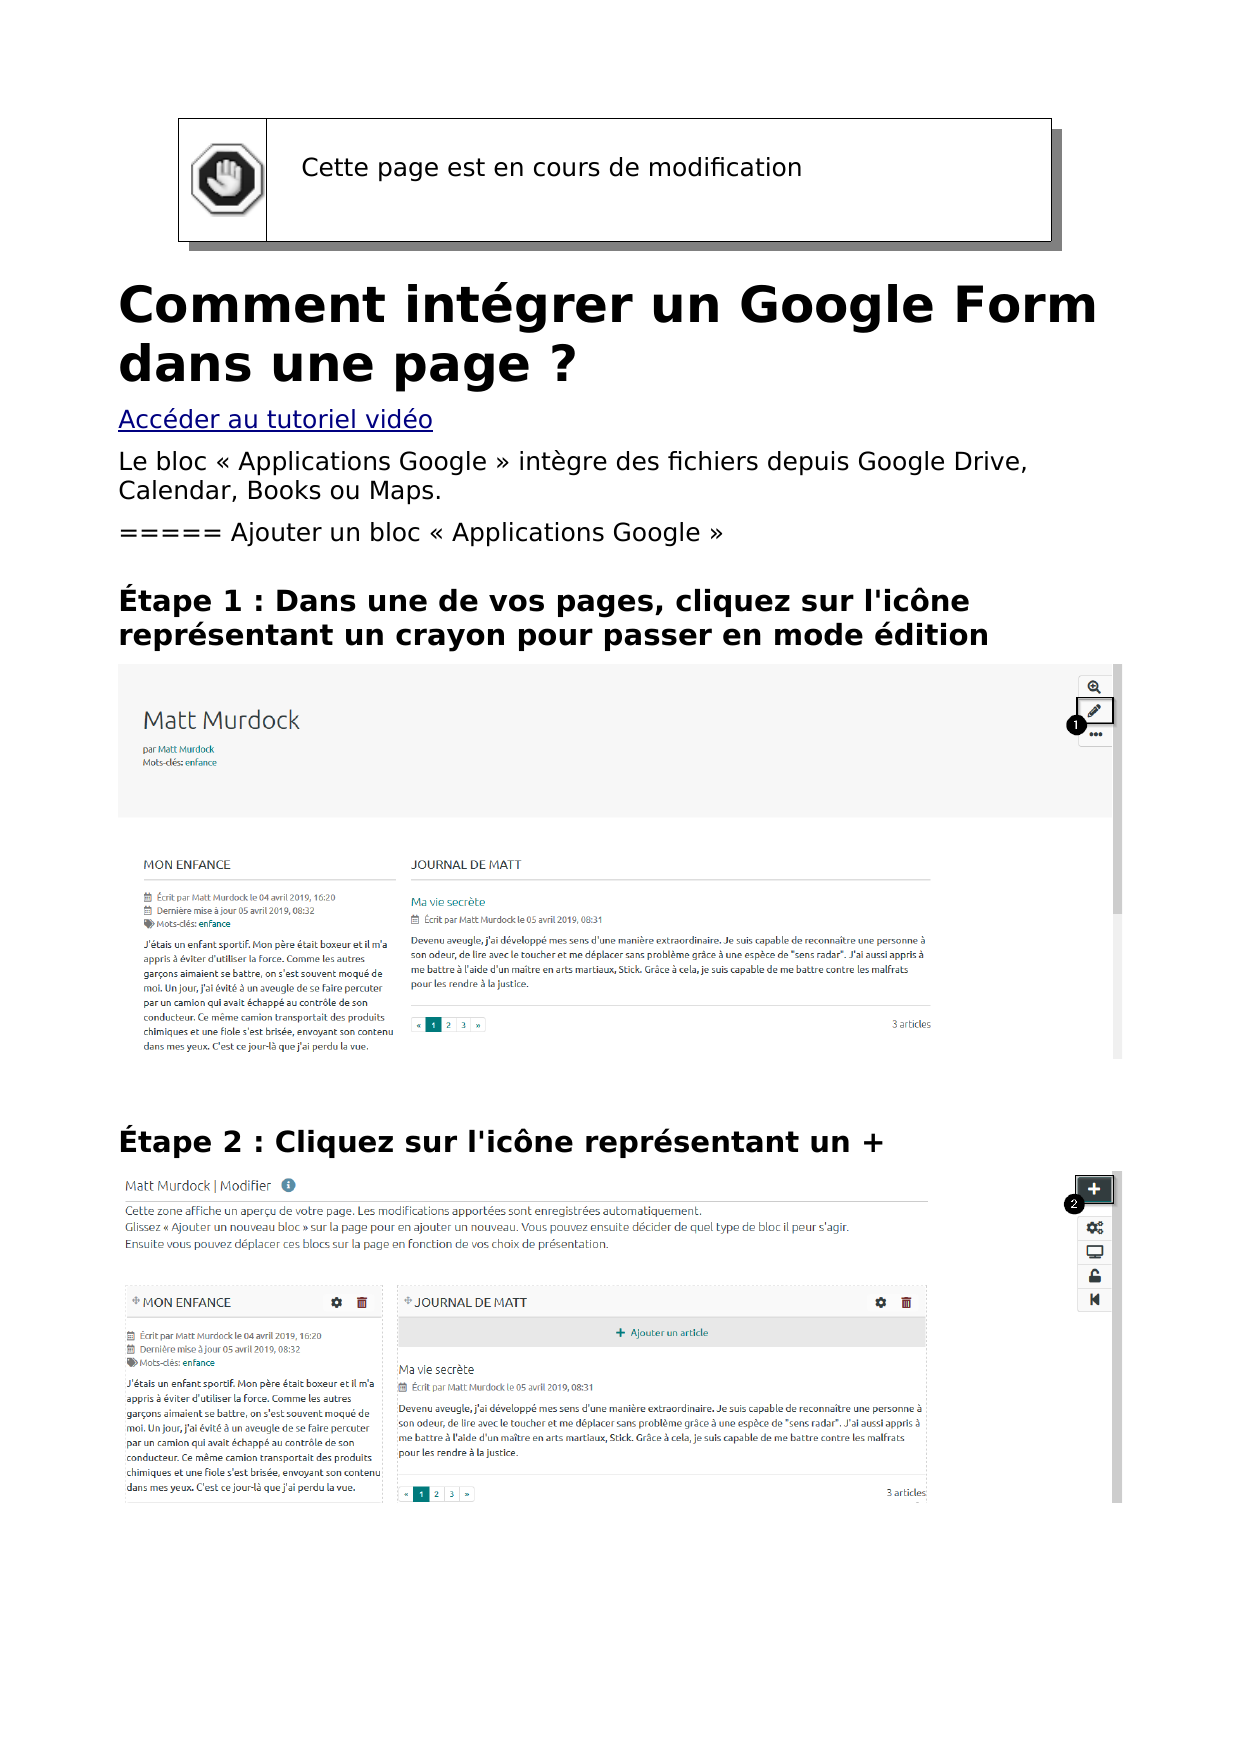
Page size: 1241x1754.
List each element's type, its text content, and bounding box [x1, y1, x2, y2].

subtitle Étape 1 : Dans une de vos pages, cliquez sur l'icône représentant un crayon pour passer en mode édition [118, 584, 1122, 652]
picture [118, 664, 1123, 1059]
picture [118, 1171, 1123, 1503]
text Accéder au tutoriel vidéo [118, 405, 1122, 434]
subtitle Étape 2 : Cliquez sur l'icône représentant un + [118, 1125, 1122, 1159]
table_header [179, 119, 266, 241]
picture [190, 141, 266, 217]
table_header Cette page est en cours de modification [267, 119, 1051, 241]
text Le bloc « Applications Google » intègre des fichiers depuis Google Drive, Calendar, Books ou Maps. [118, 447, 1122, 505]
text ===== Ajouter un bloc « Applications Google » [118, 518, 1122, 547]
subtitle Comment intégrer un Google Form dans une page ? [118, 276, 1122, 393]
